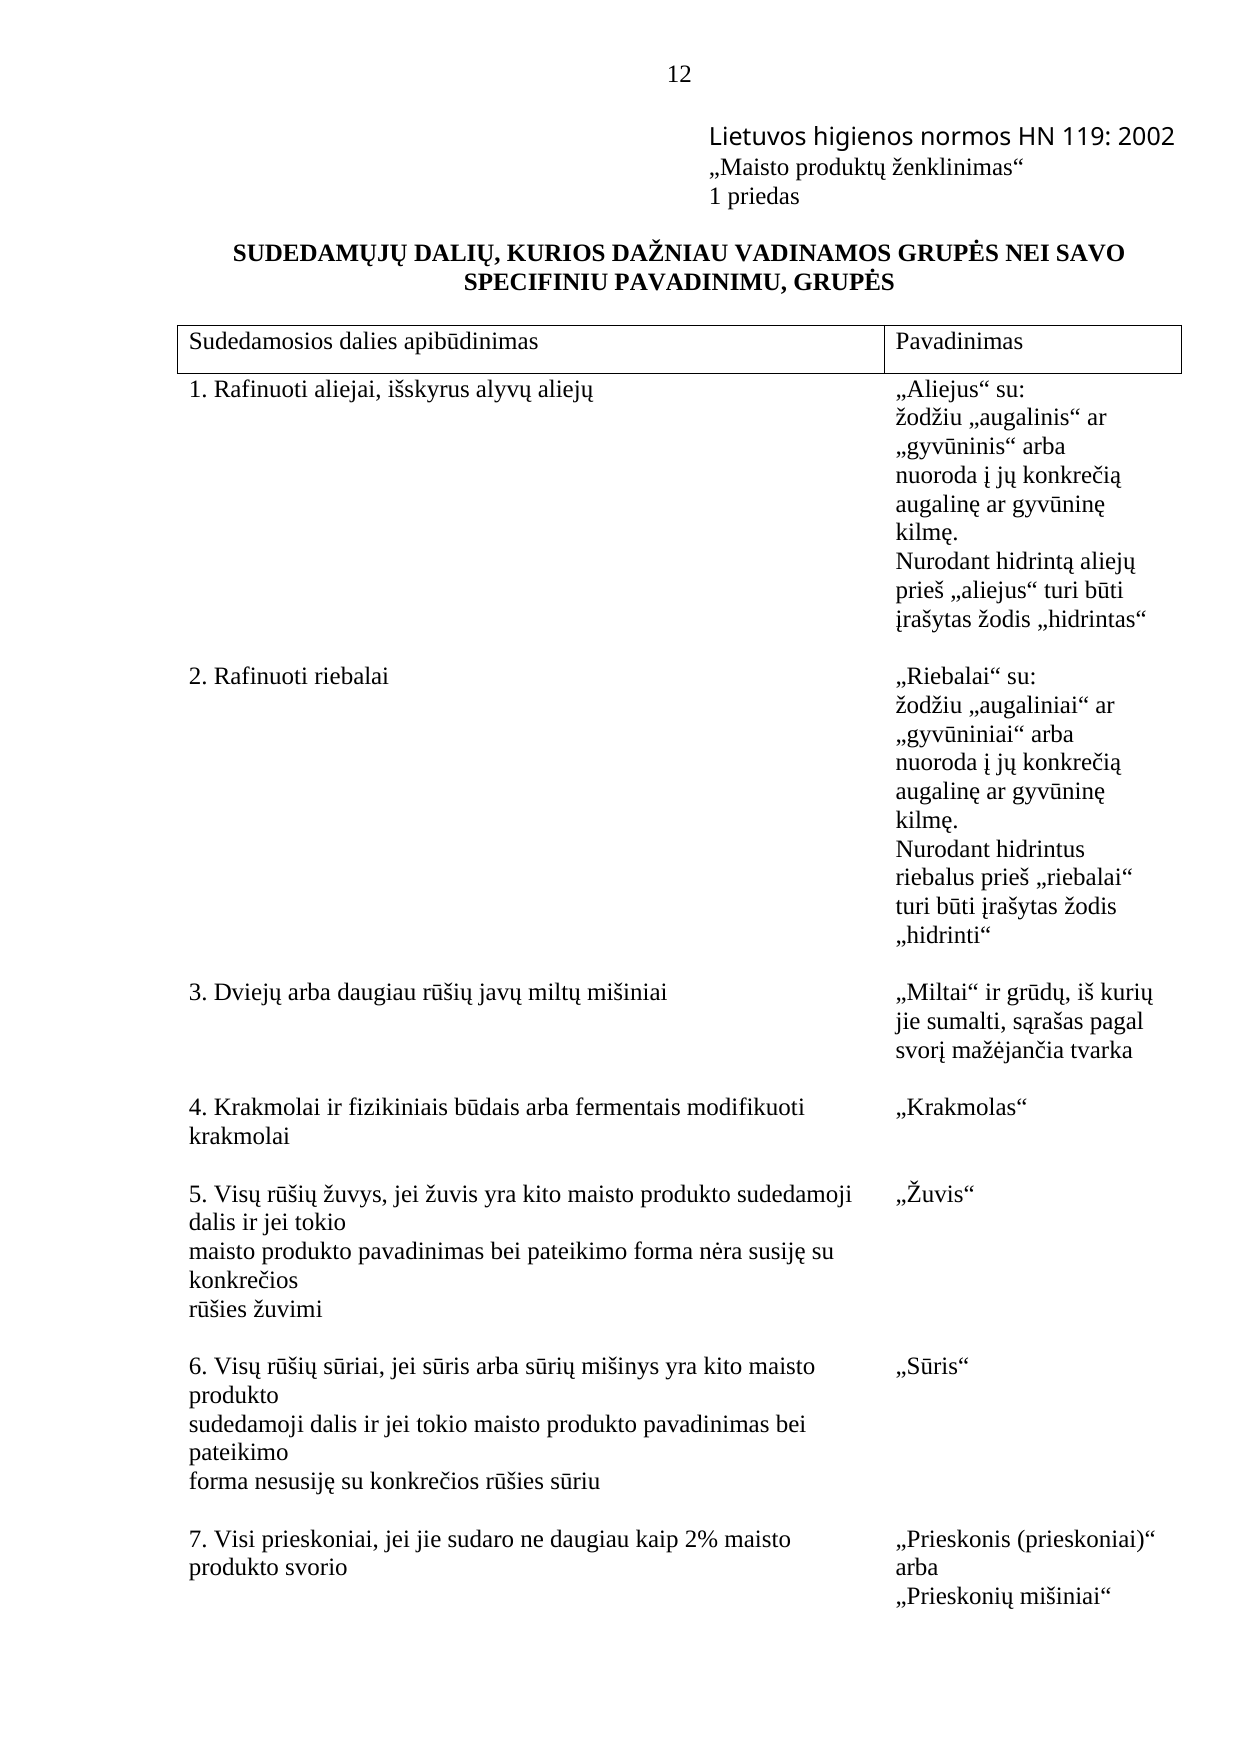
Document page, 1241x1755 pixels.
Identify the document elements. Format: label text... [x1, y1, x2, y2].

table_cell įrašytas žodis „hidrintas“ [884, 604, 1181, 632]
table_header Pavadinimas [885, 326, 1181, 373]
table_cell [884, 1409, 1181, 1466]
table_cell 3. Dviejų arba daugiau rūšių javų miltų mišiniai [177, 978, 884, 1035]
table_cell forma nesusiję su konkrečios rūšies sūriu [177, 1466, 884, 1495]
table_cell „Krakmolas“ [884, 1093, 1181, 1150]
table_cell [177, 1035, 884, 1064]
table_cell 7. Visi prieskoniai, jei jie sudaro ne daugiau kaip 2% maisto produkto svorio [177, 1524, 884, 1581]
table_cell nuoroda į jų konkrečią augalinę ar gyvūninę kilmę. [884, 748, 1181, 834]
table_cell [884, 1150, 1181, 1179]
table_cell „Riebalai“ su: [884, 661, 1181, 690]
table_cell [884, 1466, 1181, 1495]
table_cell 1. Rafinuoti aliejai, išskyrus alyvų aliejų [177, 374, 884, 402]
table_header Sudedamosios dalies apibūdinimas [178, 326, 884, 373]
table_cell [177, 460, 884, 546]
table_cell žodžiu „augaliniai“ ar „gyvūniniai“ arba [884, 690, 1181, 747]
table_cell [177, 949, 884, 977]
table_cell rūšies žuvimi [177, 1294, 884, 1322]
table_cell [177, 1064, 884, 1092]
text SUDEDAMŲJŲ DALIŲ, KURIOS DAŽNIAU VADINAMOS GRUPĖS NEI SAVO SPECIFINIU PAVADINIMU, GRUPĖS [177, 238, 1181, 296]
table_cell „Prieskonis (prieskoniai)“ arba [884, 1524, 1181, 1581]
table_cell [177, 748, 884, 834]
table_cell 6. Visų rūšių sūriai, jei sūris arba sūrių mišinys yra kito maisto produkto [177, 1351, 884, 1409]
table_cell [177, 891, 884, 949]
table_cell [884, 1495, 1181, 1524]
table_cell [177, 633, 884, 661]
table_cell 4. Krakmolai ir fizikiniais būdais arba fermentais modifikuoti krakmolai [177, 1093, 884, 1150]
table_cell [884, 633, 1181, 661]
table_cell [884, 1064, 1181, 1092]
table_cell [177, 1323, 884, 1351]
table_cell Nurodant hidrintą aliejų prieš „aliejus“ turi būti [884, 546, 1181, 604]
table_cell maisto produkto pavadinimas bei pateikimo forma nėra susiję su konkrečios [177, 1236, 884, 1294]
table_cell „Miltai“ ir grūdų, iš kurių jie sumalti, sąrašas pagal [884, 978, 1181, 1035]
table_cell [177, 1150, 884, 1179]
table_cell [884, 949, 1181, 977]
table_cell „Sūris“ [884, 1351, 1181, 1409]
table_cell sudedamoji dalis ir jei tokio maisto produkto pavadinimas bei pateikimo [177, 1409, 884, 1466]
table_cell turi būti įrašytas žodis „hidrinti“ [884, 891, 1181, 949]
text 1 priedas [177, 181, 1181, 210]
table_cell [177, 546, 884, 604]
table_cell žodžiu „augalinis“ ar „gyvūninis“ arba [884, 403, 1181, 460]
table_cell [177, 834, 884, 891]
table_cell [884, 1294, 1181, 1322]
table_cell [884, 1323, 1181, 1351]
text „Maisto produktų ženklinimas“ [177, 152, 1181, 181]
table_cell [177, 690, 884, 747]
table_cell nuoroda į jų konkrečią augalinę ar gyvūninę kilmę. [884, 460, 1181, 546]
table_cell 5. Visų rūšių žuvys, jei žuvis yra kito maisto produkto sudedamoji dalis ir jei tokio [177, 1179, 884, 1236]
table_cell „Prieskonių mišiniai“ [884, 1581, 1181, 1610]
table_cell [177, 403, 884, 460]
text Lietuvos higienos normos HN 119: 2002 [709, 118, 1181, 152]
table_cell 2. Rafinuoti riebalai [177, 661, 884, 690]
table_cell [884, 1236, 1181, 1294]
table_cell „Aliejus“ su: [884, 374, 1181, 402]
table_cell svorį mažėjančia tvarka [884, 1035, 1181, 1064]
table_cell [177, 1581, 884, 1610]
table_cell [177, 1495, 884, 1524]
table_cell Nurodant hidrintus riebalus prieš „riebalai“ [884, 834, 1181, 891]
table_cell „Žuvis“ [884, 1179, 1181, 1236]
table_cell [177, 604, 884, 632]
